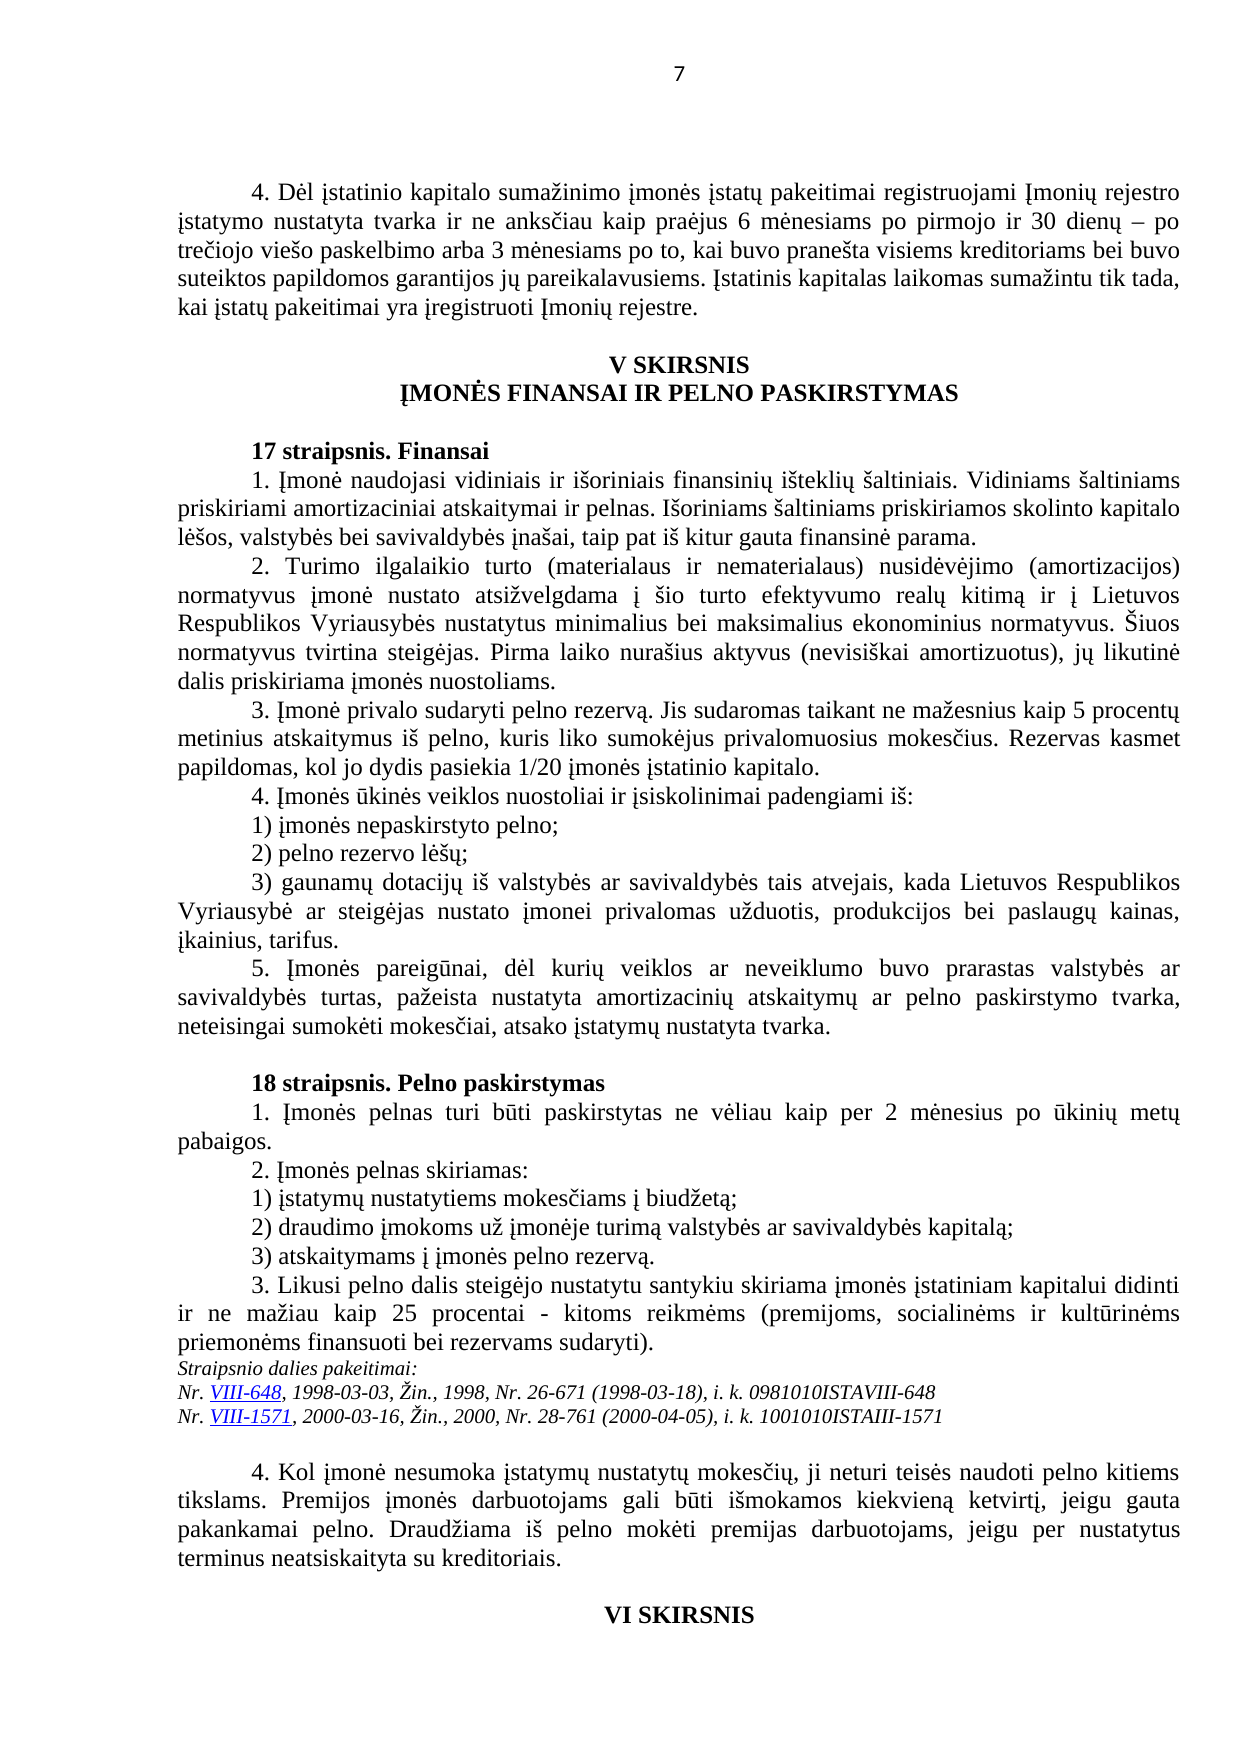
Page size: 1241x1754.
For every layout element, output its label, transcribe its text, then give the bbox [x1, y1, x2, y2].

text 1) įmonės nepaskirstyto pelno; [177, 810, 1181, 838]
text VI SKIRSNIS [177, 1601, 1181, 1629]
text 1. Įmonė naudojasi vidiniais ir išoriniais finansinių išteklių šaltiniais. Vidiniams šaltiniams priskiriami amortizaciniai atskaitymai ir pelnas. Išoriniams šaltiniams priskiriamos skolinto kapitalo lėšos, valstybės bei savivaldybės įnašai, taip pat iš kitur gauta finansinė parama. [177, 465, 1181, 551]
text 4. Kol įmonė nesumoka įstatymų nustatytų mokesčių, ji neturi teisės naudoti pelno kitiems tikslams. Premijos įmonės darbuotojams gali būti išmokamos kiekvieną ketvirtį, jeigu gauta pakankamai pelno. Draudžiama iš pelno mokėti premijas darbuotojams, jeigu per nustatytus terminus neatsiskaityta su kreditoriais. [177, 1457, 1181, 1572]
text 1. Įmonės pelnas turi būti paskirstytas ne vėliau kaip per 2 mėnesius po ūkinių metų pabaigos. [177, 1097, 1181, 1155]
text 2. Turimo ilgalaikio turto (materialaus ir nematerialaus) nusidėvėjimo (amortizacijos) normatyvus įmonė nustato atsižvelgdama į šio turto efektyvumo realų kitimą ir į Lietuvos Respublikos Vyriausybės nustatytus minimalius bei maksimalius ekonominius normatyvus. Šiuos normatyvus tvirtina steigėjas. Pirma laiko nurašius aktyvus (nevisiškai amortizuotus), jų likutinė dalis priskiriama įmonės nuostoliams. [177, 551, 1181, 695]
text Nr. VIII-648, 1998-03-03, Žin., 1998, Nr. 26-671 (1998-03-18), i. k. 0981010ISTAVIII-648 [177, 1380, 1181, 1404]
text 4. Dėl įstatinio kapitalo sumažinimo įmonės įstatų pakeitimai registruojami Įmonių rejestro įstatymo nustatyta tvarka ir ne anksčiau kaip praėjus 6 mėnesiams po pirmojo ir 30 dienų – po trečiojo viešo paskelbimo arba 3 mėnesiams po to, kai buvo pranešta visiems kreditoriams bei buvo suteiktos papildomos garantijos jų pareikalavusiems. Įstatinis kapitalas laikomas sumažintu tik tada, kai įstatų pakeitimai yra įregistruoti Įmonių rejestre. [177, 177, 1181, 321]
text 2) draudimo įmokoms už įmonėje turimą valstybės ar savivaldybės kapitalą; [177, 1212, 1181, 1241]
text 2) pelno rezervo lėšų; [177, 838, 1181, 867]
text 1) įstatymų nustatytiems mokesčiams į biudžetą; [177, 1183, 1181, 1212]
text 3) gaunamų dotacijų iš valstybės ar savivaldybės tais atvejais, kada Lietuvos Respublikos Vyriausybė ar steigėjas nustato įmonei privalomas užduotis, produkcijos bei paslaugų kainas, įkainius, tarifus. [177, 867, 1181, 953]
text 3. Likusi pelno dalis steigėjo nustatytu santykiu skiriama įmonės įstatiniam kapitalui didinti ir ne mažiau kaip 25 procentai - kitoms reikmėms (premijoms, socialinėms ir kultūrinėms priemonėms finansuoti bei rezervams sudaryti). [177, 1270, 1181, 1356]
text 5. Įmonės pareigūnai, dėl kurių veiklos ar neveiklumo buvo prarastas valstybės ar savivaldybės turtas, pažeista nustatyta amortizacinių atskaitymų ar pelno paskirstymo tvarka, neteisingai sumokėti mokesčiai, atsako įstatymų nustatyta tvarka. [177, 953, 1181, 1040]
text 3) atskaitymams į įmonės pelno rezervą. [177, 1241, 1181, 1270]
text Straipsnio dalies pakeitimai: [177, 1356, 1181, 1380]
text 2. Įmonės pelnas skiriamas: [177, 1155, 1181, 1183]
text 4. Įmonės ūkinės veiklos nuostoliai ir įsiskolinimai padengiami iš: [177, 781, 1181, 810]
text 17 straipsnis. Finansai [177, 436, 1181, 465]
text 18 straipsnis. Pelno paskirstymas [177, 1068, 1181, 1097]
text V SKIRSNIS [177, 350, 1181, 378]
text ĮMONĖS FINANSAI IR PELNO PASKIRSTYMAS [177, 378, 1181, 407]
text Nr. VIII-1571, 2000-03-16, Žin., 2000, Nr. 28-761 (2000-04-05), i. k. 1001010ISTAIII-1571 [177, 1404, 1181, 1428]
text 3. Įmonė privalo sudaryti pelno rezervą. Jis sudaromas taikant ne mažesnius kaip 5 procentų metinius atskaitymus iš pelno, kuris liko sumokėjus privalomuosius mokesčius. Rezervas kasmet papildomas, kol jo dydis pasiekia 1/20 įmonės įstatinio kapitalo. [177, 695, 1181, 781]
